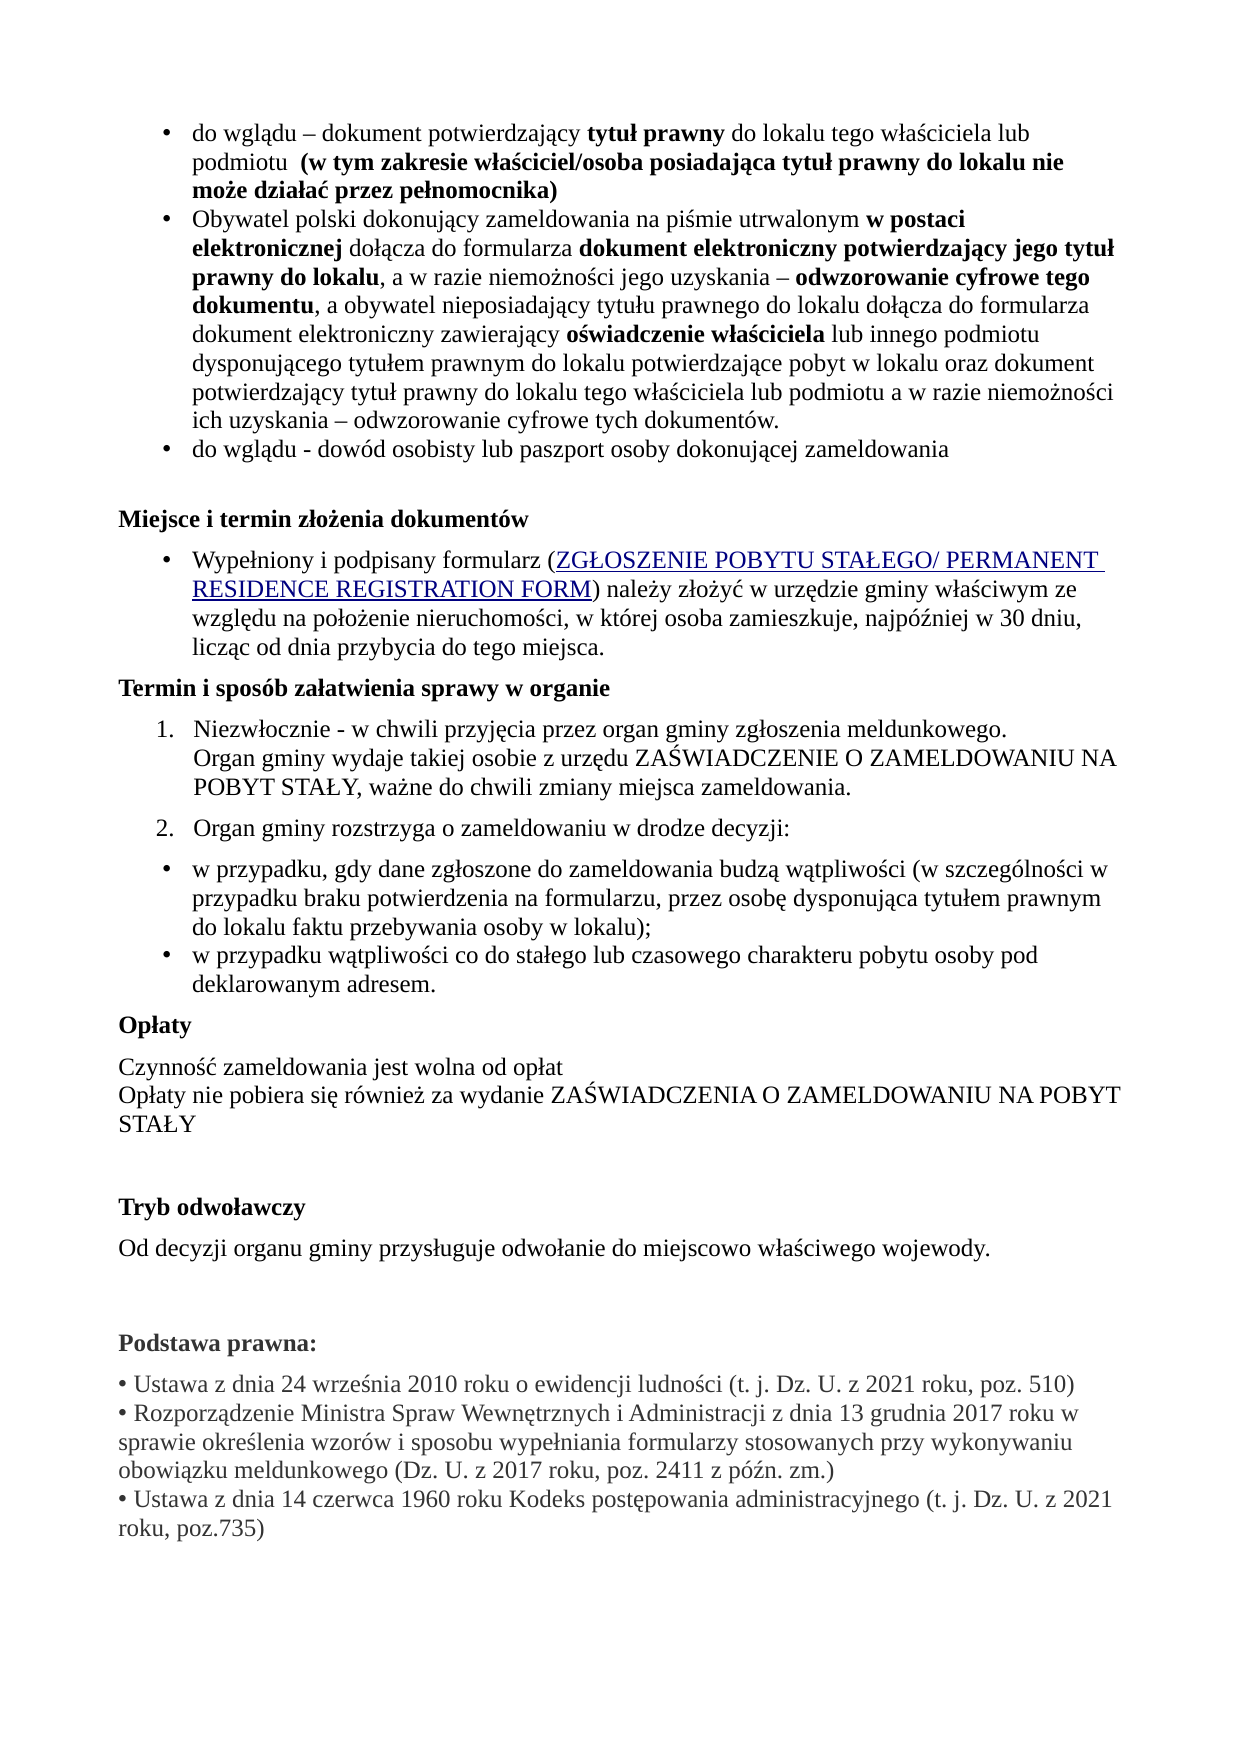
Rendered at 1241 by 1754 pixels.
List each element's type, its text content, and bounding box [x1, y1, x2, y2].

text Od decyzji organu gminy przysługuje odwołanie do miejscowo właściwego wojewody. [118, 1233, 1122, 1262]
text Opłaty [118, 1011, 1122, 1039]
list w przypadku wątpliwości co do stałego lub czasowego charakteru pobytu osoby pod deklarowanym adresem. [162, 941, 1122, 998]
list Ustawa z dnia 14 czerwca 1960 roku Kodeks postępowania administracyjnego (t. j. Dz. U. z 2021 roku, poz.735) [118, 1484, 1122, 1542]
subtitle Podstawa prawna: [118, 1328, 1122, 1357]
text Miejsce i termin złożenia dokumentów [118, 504, 1122, 533]
list do wglądu - dowód osobisty lub paszport osoby dokonującej zameldowania [162, 434, 1122, 463]
list Rozporządzenie Ministra Spraw Wewnętrznych i Administracji z dnia 13 grudnia 2017 roku w sprawie określenia wzorów i sposobu wypełniania formularzy stosowanych przy wykonywaniu obowiązku meldunkowego (Dz. U. z 2017 roku, poz. 2411 z późn. zm.) [118, 1398, 1122, 1484]
list Organ gminy rozstrzyga o zameldowaniu w drodze decyzji: [156, 813, 1122, 842]
text Termin i sposób załatwienia sprawy w organie [118, 673, 1122, 702]
text Tryb odwoławczy [118, 1192, 1122, 1221]
list w przypadku, gdy dane zgłoszone do zameldowania budzą wątpliwości (w szczególności w przypadku braku potwierdzenia na formularzu, przez osobę dysponująca tytułem prawnym do lokalu faktu przebywania osoby w lokalu); [162, 854, 1122, 941]
list Niezwłocznie - w chwili przyjęcia przez organ gminy zgłoszenia meldunkowego. Organ gminy wydaje takiej osobie z urzędu ZAŚWIADCZENIE O ZAMELDOWANIU NA POBYT STAŁY, ważne do chwili zmiany miejsca zameldowania. [156, 714, 1122, 801]
list Ustawa z dnia 24 września 2010 roku o ewidencji ludności (t. j. Dz. U. z 2021 roku, poz. 510) [118, 1369, 1122, 1398]
list do wglądu – dokument potwierdzający tytuł prawny do lokalu tego właściciela lub podmiotu (w tym zakresie właściciel/osoba posiadająca tytuł prawny do lokalu nie może działać przez pełnomocnika) [162, 118, 1122, 204]
list Wypełniony i podpisany formularz (ZGŁOSZENIE POBYTU STAŁEGO/ PERMANENT RESIDENCE REGISTRATION FORM) należy złożyć w urzędzie gminy właściwym ze względu na położenie nieruchomości, w której osoba zamieszkuje, najpóźniej w 30 dniu, licząc od dnia przybycia do tego miejsca. [162, 546, 1122, 661]
list Obywatel polski dokonujący zameldowania na piśmie utrwalonym w postaci elektronicznej dołącza do formularza dokument elektroniczny potwierdzający jego tytuł prawny do lokalu, a w razie niemożności jego uzyskania – odwzorowanie cyfrowe tego dokumentu, a obywatel nieposiadający tytułu prawnego do lokalu dołącza do formularza dokument elektroniczny zawierający oświadczenie właściciela lub innego podmiotu dysponującego tytułem prawnym do lokalu potwierdzające pobyt w lokalu oraz dokument potwierdzający tytuł prawny do lokalu tego właściciela lub podmiotu a w razie niemożności ich uzyskania – odwzorowanie cyfrowe tych dokumentów. [162, 204, 1122, 434]
text Czynność zameldowania jest wolna od opłat Opłaty nie pobiera się również za wydanie ZAŚWIADCZENIA O ZAMELDOWANIU NA POBYT STAŁY [118, 1052, 1122, 1138]
